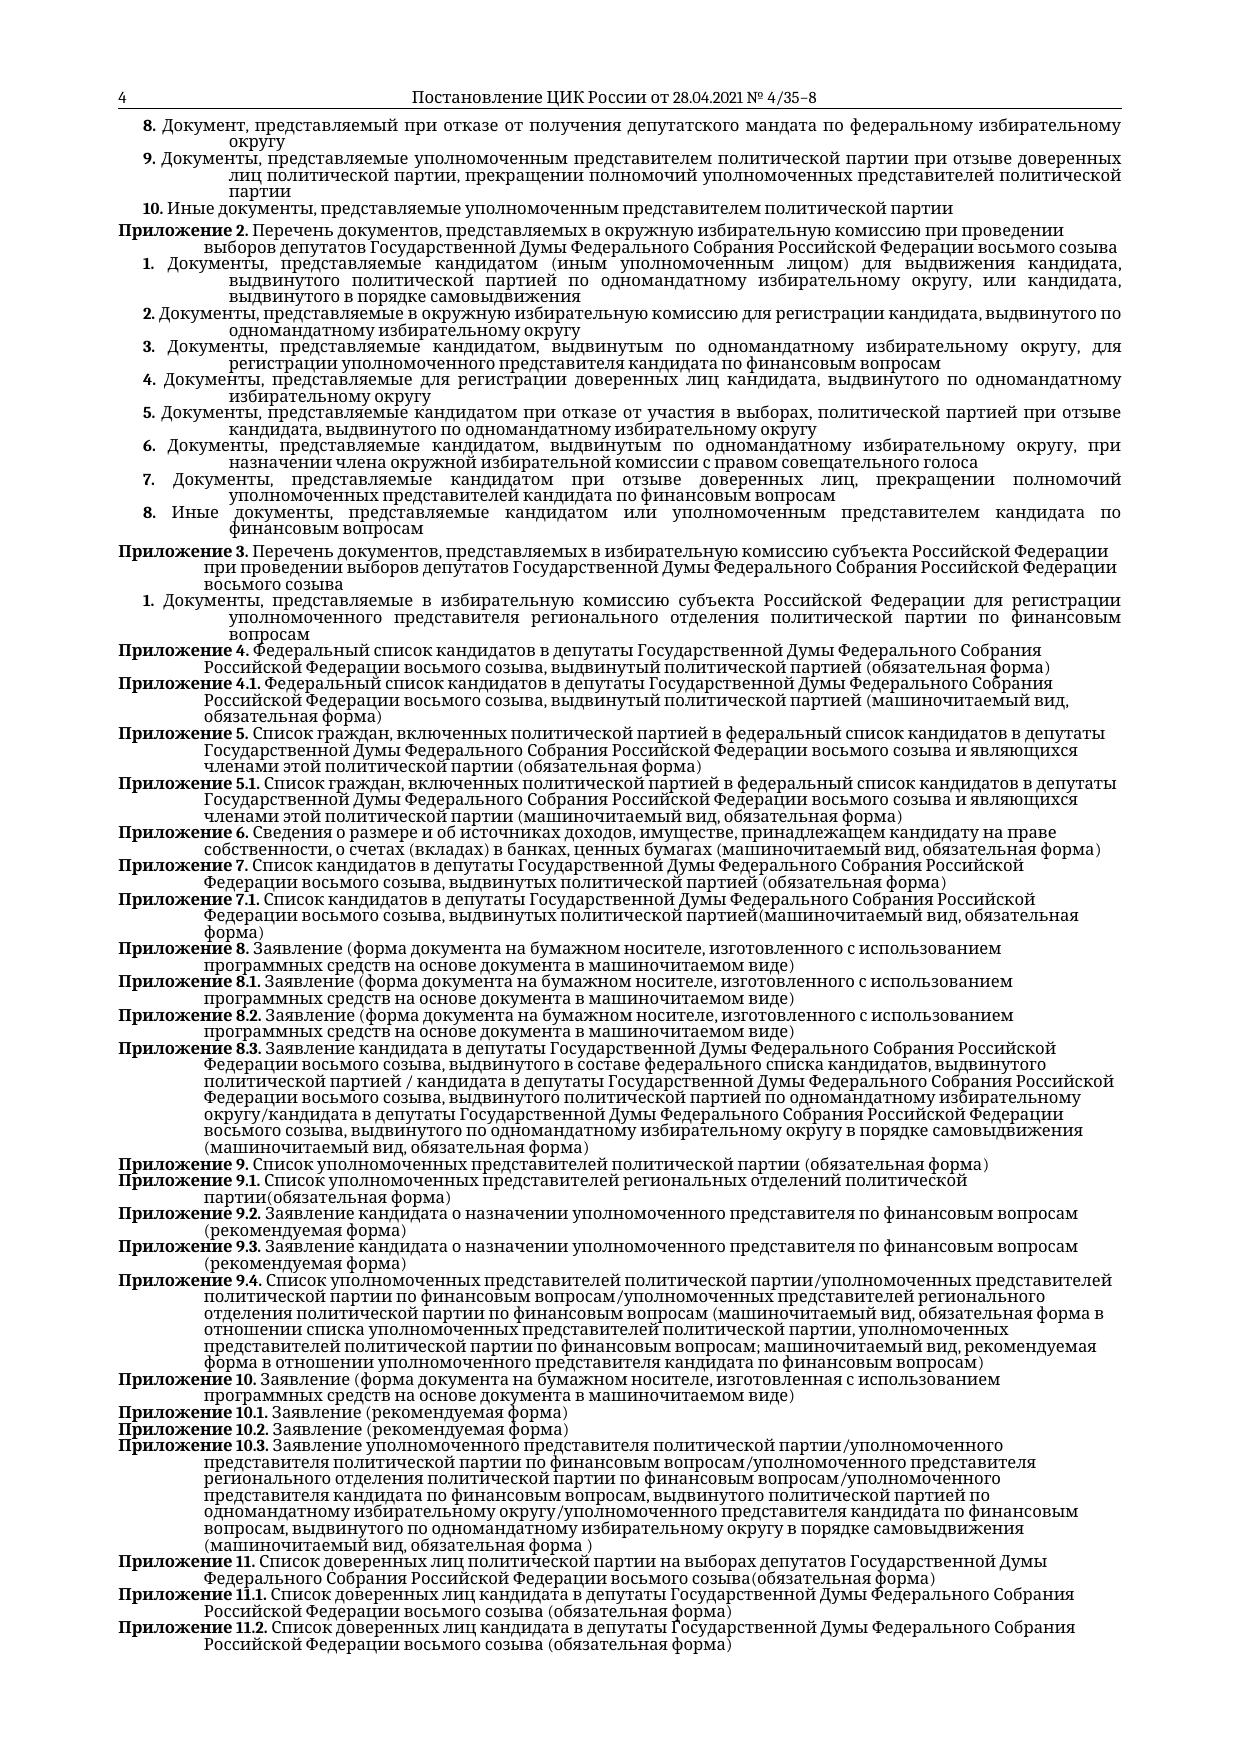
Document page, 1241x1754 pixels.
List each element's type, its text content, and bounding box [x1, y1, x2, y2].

text 6. Документы, представляемые кандидатом, выдвинутым по одномандатному избирательному округу, при назначении члена окружной избирательной комиссии с правом совещательного голоса [143, 439, 1122, 472]
text 3. Документы, представляемые кандидатом, выдвинутым по одномандатному избирательному округу, для регистрации уполномоченного представителя кандидата по финансовым вопросам [143, 339, 1122, 372]
text Приложение 7.1. Список кандидатов в депутаты Государственной Думы Федерального Собрания Российской Федерации восьмого созыва, выдвинутых политической партией(машиночитаемый вид, обязательная форма) [118, 892, 1122, 941]
text 7. Документы, представляемые кандидатом при отзыве доверенных лиц, прекращении полномочий уполномоченных представителей кандидата по финансовым вопросам [143, 472, 1122, 505]
text 8. Документ, представляемый при отказе от получения депутатского мандата по федеральному избирательному округу [143, 118, 1122, 151]
text Приложение 2. Перечень документов, представляемых в окружную избирательную комиссию при проведении выборов депутатов Государственной Думы Федерального Собрания Российской Федерации восьмого созыва [118, 223, 1122, 256]
text Приложение 6. Сведения о размере и об источниках доходов, имуществе, принадлежащем кандидату на праве собственности, о счетах (вкладах) в банках, ценных бумагах (машиночитаемый вид, обязательная форма) [118, 826, 1122, 859]
text 8. Иные документы, представляемые кандидатом или уполномоченным представителем кандидата по финансовым вопросам [143, 505, 1122, 538]
text Приложение 7. Список кандидатов в депутаты Государственной Думы Федерального Собрания Российской Федерации восьмого созыва, выдвинутых политической партией (обязательная форма) [118, 859, 1122, 892]
text Приложение 8.2. Заявление (форма документа на бумажном носителе, изготовленного с использованием программных средств на основе документа в машиночитаемом виде) [118, 1008, 1122, 1041]
text Приложение 10. Заявление (форма документа на бумажном носителе, изготовленная с использованием программных средств на основе документа в машиночитаемом виде) [118, 1372, 1122, 1405]
text Приложение 10.1. Заявление (рекомендуемая форма) [514, 1405, 1122, 1422]
text 2. Документы, представляемые в окружную избирательную комиссию для регистрации кандидата, выдвинутого по одномандатному избирательному округу [143, 306, 1122, 339]
text 10. Иные документы, представляемые уполномоченным представителем политической партии [143, 201, 1122, 217]
text 4. Документы, представляемые для регистрации доверенных лиц кандидата, выдвинутого по одномандатному избирательному округу [143, 372, 1122, 406]
text Приложение 9.2. Заявление кандидата о назначении уполномоченного представителя по финансовым вопросам (рекомендуемая форма) [118, 1206, 1122, 1239]
text 1. Документы, представляемые в избирательную комиссию субъекта Российской Федерации для регистрации уполномоченного представителя регионального отделения политической партии по финансовым вопросам [143, 594, 1122, 643]
text Приложение 9.1. Список уполномоченных представителей региональных отделений политической партии(обязательная форма) [118, 1173, 1122, 1206]
text Приложение 9.4. Список уполномоченных представителей политической партии/уполномоченных представителей политической партии по финансовым вопросам/уполномоченных представителей регионального отделения политической партии по финансовым вопросам (машиночитаемый вид, обязательная форма в отношении списка уполномоченных представителей политической партии, уполномоченных представителей политической партии по финансовым вопросам; машиночитаемый вид, рекомендуемая форма в отношении уполномоченного представителя кандидата по финансовым вопросам) [118, 1273, 1122, 1372]
text Приложение 10.3. Заявление уполномоченного представителя политической партии/уполномоченного представителя политической партии по финансовым вопросам/уполномоченного представителя регионального отделения политической партии по финансовым вопросам/уполномоченного представителя кандидата по финансовым вопросам, выдвинутого политической партией по одномандатному избирательному округу/уполномоченного представителя кандидата по финансовым вопросам, выдвинутого по одномандатному избирательному округу в порядке самовыдвижения (машиночитаемый вид, обязательная форма ) [118, 1438, 1122, 1554]
text Приложение 11.1. Список доверенных лиц кандидата в депутаты Государственной Думы Федерального Собрания Российской Федерации восьмого созыва (обязательная форма) [118, 1587, 1122, 1621]
text Приложение 8.3. Заявление кандидата в депутаты Государственной Думы Федерального Собрания Российской Федерации восьмого созыва, выдвинутого в составе федерального списка кандидатов, выдвинутого политической партией / кандидата в депутаты Государственной Думы Федерального Собрания Российской Федерации восьмого созыва, выдвинутого политической партией по одномандатному избирательному округу/кандидата в депутаты Государственной Думы Федерального Собрания Российской Федерации восьмого созыва, выдвинутого по одномандатному избирательному округу в порядке самовыдвижения (машиночитаемый вид, обязательная форма) [118, 1041, 1122, 1157]
text Приложение 11.2. Список доверенных лиц кандидата в депутаты Государственной Думы Федерального Собрания Российской Федерации восьмого созыва (обязательная форма) [118, 1621, 1122, 1654]
text Приложение 10.1. Заявление (рекомендуемая форма) [118, 1405, 512, 1422]
text Приложение 9.3. Заявление кандидата о назначении уполномоченного представителя по финансовым вопросам (рекомендуемая форма) [118, 1239, 1122, 1273]
text 9. Документы, представляемые уполномоченным представителем политической партии при отзыве доверенных лиц политической партии, прекращении полномочий уполномоченных представителей политической партии [143, 151, 1122, 201]
text Приложение 5. Список граждан, включенных политической партией в федеральный список кандидатов в депутаты Государственной Думы Федерального Собрания Российской Федерации восьмого созыва и являющихся членами этой политической партии (обязательная форма) [118, 726, 1122, 776]
text Приложение 9. Список уполномоченных представителей политической партии (обязательная форма) [118, 1157, 933, 1173]
text Приложение 4.1. Федеральный список кандидатов в депутаты Государственной Думы Федерального Собрания Российской Федерации восьмого созыва, выдвинутый политической партией (машиночитаемый вид, обязательная форма) [118, 676, 1122, 726]
text Приложение 4. Федеральный список кандидатов в депутаты Государственной Думы Федерального Собрания Российской Федерации восьмого созыва, выдвинутый политической партией (обязательная форма) [118, 643, 1122, 676]
text Приложение 8. Заявление (форма документа на бумажном носителе, изготовленного с использованием программных средств на основе документа в машиночитаемом виде) [118, 941, 1122, 974]
text Приложение 8.1. Заявление (форма документа на бумажном носителе, изготовленного с использованием программных средств на основе документа в машиночитаемом виде) [118, 974, 1122, 1008]
text Приложение 10.2. Заявление (рекомендуемая форма) [118, 1422, 513, 1438]
text Приложение 10.2. Заявление (рекомендуемая форма) [515, 1422, 1122, 1438]
text Приложение 5.1. Список граждан, включенных политической партией в федеральный список кандидатов в депутаты Государственной Думы Федерального Собрания Российской Федерации восьмого созыва и являющихся членами этой политической партии (машиночитаемый вид, обязательная форма) [118, 776, 1122, 826]
text 5. Документы, представляемые кандидатом при отказе от участия в выборах, политической партией при отзыве кандидата, выдвинутого по одномандатному избирательному округу [143, 406, 1122, 439]
text Приложение 11. Список доверенных лиц политической партии на выборах депутатов Государственной Думы Федерального Собрания Российской Федерации восьмого созыва(обязательная форма) [118, 1554, 1122, 1587]
text 1. Документы, представляемые кандидатом (иным уполномоченным лицом) для выдвижения кандидата, выдвинутого политической партией по одномандатному избирательному округу, или кандидата, выдвинутого в порядке самовыдвижения [143, 256, 1122, 306]
text Приложение 9. Список уполномоченных представителей политической партии (обязательная форма) [935, 1157, 1122, 1173]
text Приложение 3. Перечень документов, представляемых в избирательную комиссию субъекта Российской Федерации при проведении выборов депутатов Государственной Думы Федерального Собрания Российской Федерации восьмого созыва [118, 544, 1122, 594]
